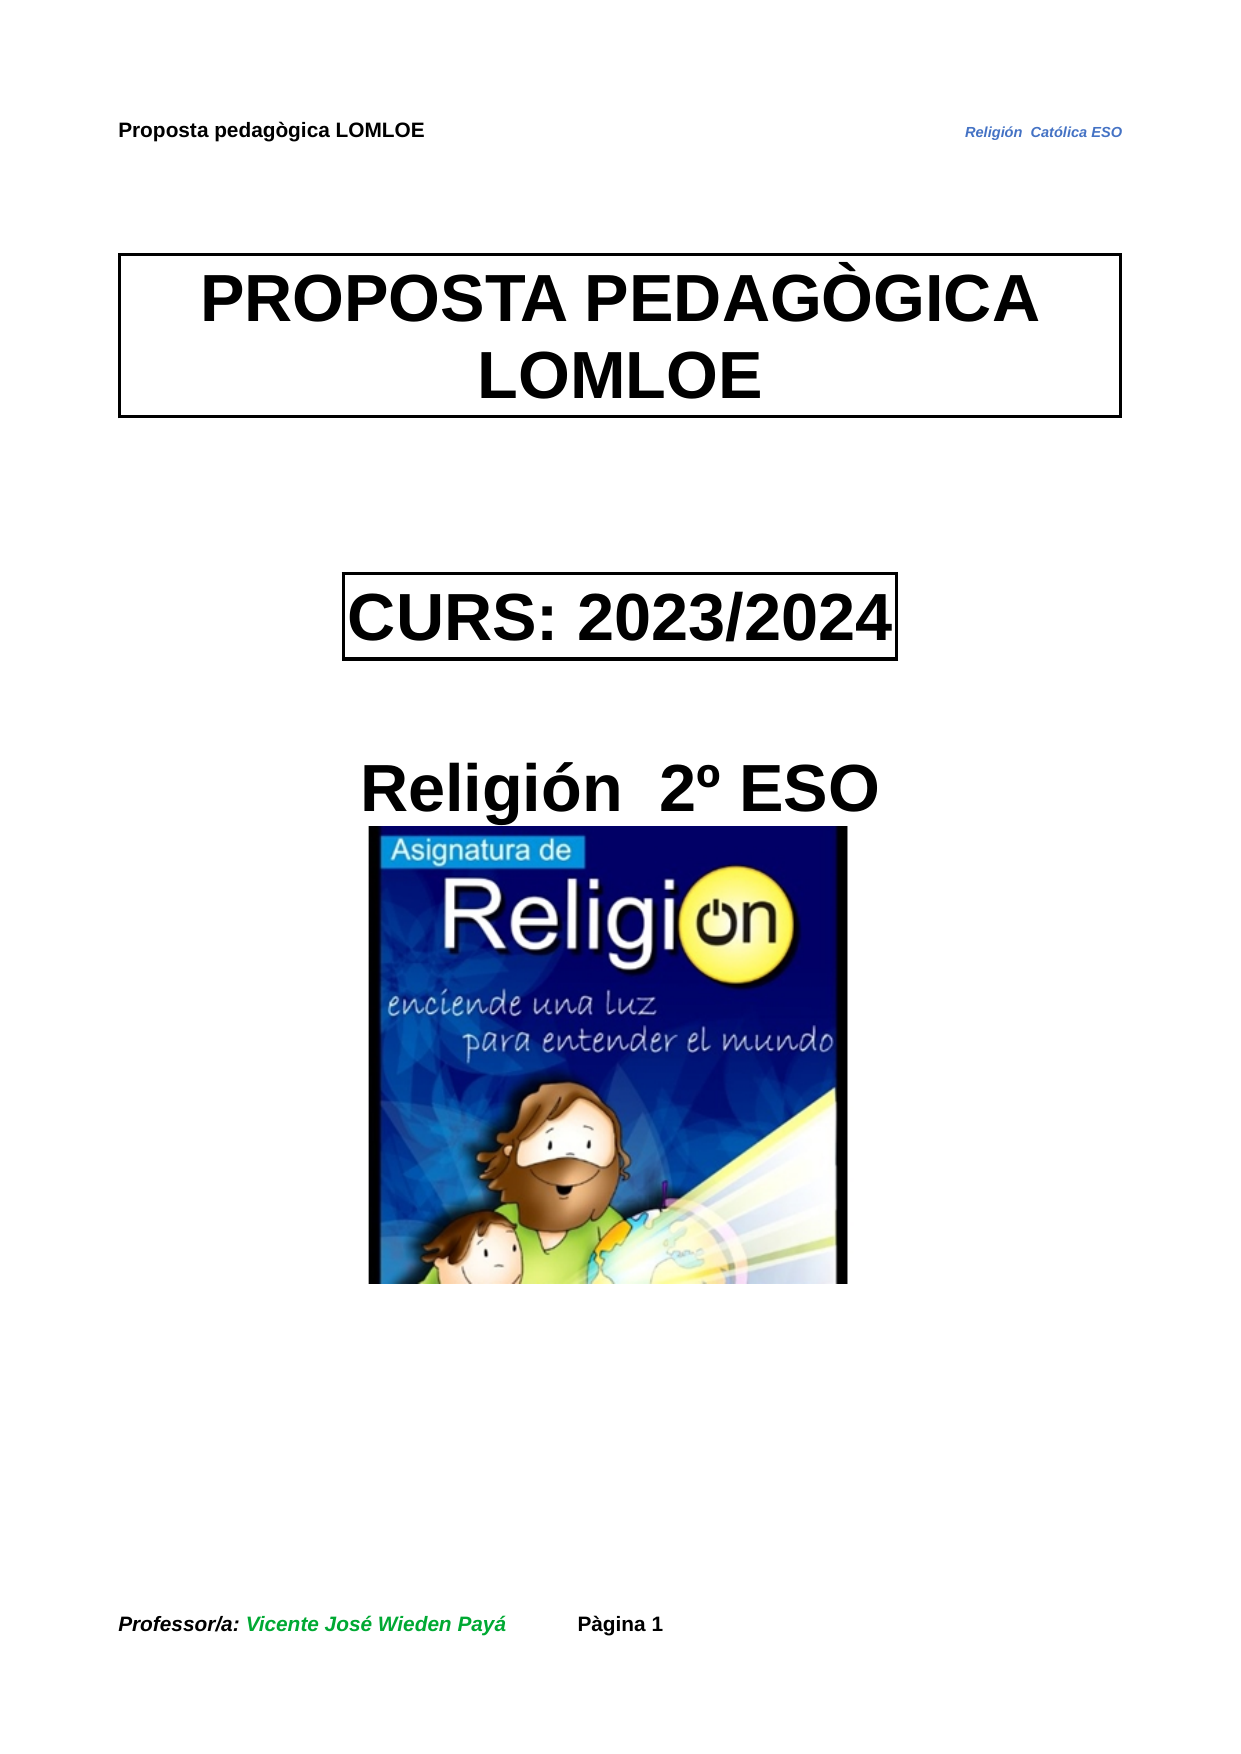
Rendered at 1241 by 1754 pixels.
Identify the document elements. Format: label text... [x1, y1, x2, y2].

text [898, 572, 1122, 661]
picture [213, 826, 1027, 1284]
text PROPOSTA PEDAGÒGICA LOMLOE [121, 256, 1119, 415]
text [118, 572, 342, 661]
text Religión 2º ESO [118, 749, 1122, 826]
text CURS: 2023/2024 [345, 575, 895, 657]
